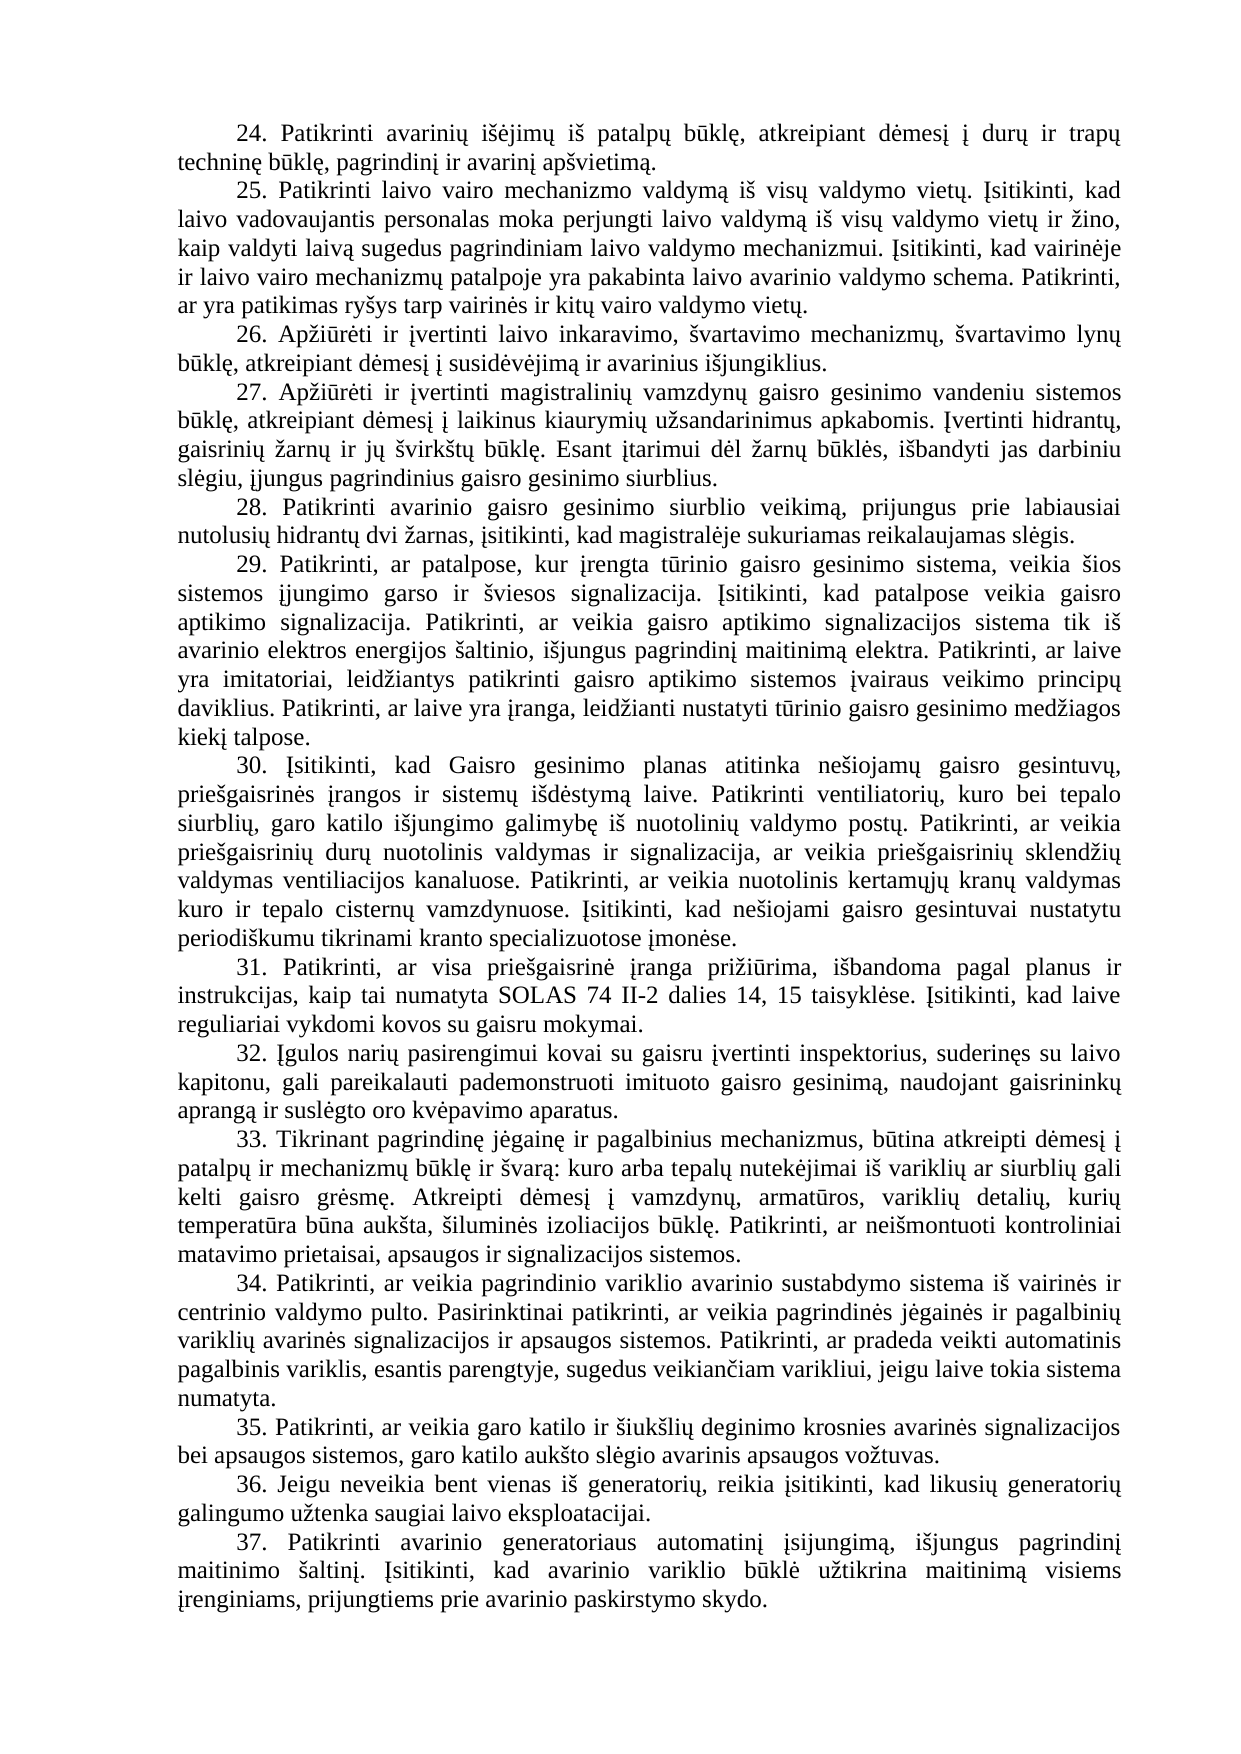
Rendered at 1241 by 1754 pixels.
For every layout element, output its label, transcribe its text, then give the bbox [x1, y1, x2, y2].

text 31. Patikrinti, ar visa priešgaisrinė įranga prižiūrima, išbandoma pagal planus ir instrukcijas, kaip tai numatyta SOLAS 74 II-2 dalies 14, 15 taisyklėse. Įsitikinti, kad laive reguliariai vykdomi kovos su gaisru mokymai. [177, 952, 1122, 1038]
text 33. Tikrinant pagrindinę jėgainę ir pagalbinius mechanizmus, būtina atkreipti dėmesį į patalpų ir mechanizmų būklę ir švarą: kuro arba tepalų nutekėjimai iš variklių ar siurblių gali kelti gaisro grėsmę. Atkreipti dėmesį į vamzdynų, armatūros, variklių detalių, kurių temperatūra būna aukšta, šiluminės izoliacijos būklę. Patikrinti, ar neišmontuoti kontroliniai matavimo prietaisai, apsaugos ir signalizacijos sistemos. [177, 1124, 1122, 1268]
text 37. Patikrinti avarinio generatoriaus automatinį įsijungimą, išjungus pagrindinį maitinimo šaltinį. Įsitikinti, kad avarinio variklio būklė užtikrina maitinimą visiems įrenginiams, prijungtiems prie avarinio paskirstymo skydo. [177, 1527, 1122, 1613]
text 24. Patikrinti avarinių išėjimų iš patalpų būklę, atkreipiant dėmesį į durų ir trapų techninę būklę, pagrindinį ir avarinį apšvietimą. [177, 118, 1122, 176]
text 27. Apžiūrėti ir įvertinti magistralinių vamzdynų gaisro gesinimo vandeniu sistemos būklę, atkreipiant dėmesį į laikinus kiaurymių užsandarinimus apkabomis. Įvertinti hidrantų, gaisrinių žarnų ir jų švirkštų būklę. Esant įtarimui dėl žarnų būklės, išbandyti jas darbiniu slėgiu, įjungus pagrindinius gaisro gesinimo siurblius. [177, 377, 1122, 492]
text 34. Patikrinti, ar veikia pagrindinio variklio avarinio sustabdymo sistema iš vairinės ir centrinio valdymo pulto. Pasirinktinai patikrinti, ar veikia pagrindinės jėgainės ir pagalbinių variklių avarinės signalizacijos ir apsaugos sistemos. Patikrinti, ar pradeda veikti automatinis pagalbinis variklis, esantis parengtyje, sugedus veikiančiam varikliui, jeigu laive tokia sistema numatyta. [177, 1268, 1122, 1412]
text 25. Patikrinti laivo vairo mechanizmo valdymą iš visų valdymo vietų. Įsitikinti, kad laivo vadovaujantis personalas moka perjungti laivo valdymą iš visų valdymo vietų ir žino, kaip valdyti laivą sugedus pagrindiniam laivo valdymo mechanizmui. Įsitikinti, kad vairinėje ir laivo vairo mechanizmų patalpoje yra pakabinta laivo avarinio valdymo schema. Patikrinti, ar yra patikimas ryšys tarp vairinės ir kitų vairo valdymo vietų. [177, 176, 1122, 319]
text 30. Įsitikinti, kad Gaisro gesinimo planas atitinka nešiojamų gaisro gesintuvų, priešgaisrinės įrangos ir sistemų išdėstymą laive. Patikrinti ventiliatorių, kuro bei tepalo siurblių, garo katilo išjungimo galimybę iš nuotolinių valdymo postų. Patikrinti, ar veikia priešgaisrinių durų nuotolinis valdymas ir signalizacija, ar veikia priešgaisrinių sklendžių valdymas ventiliacijos kanaluose. Patikrinti, ar veikia nuotolinis kertamųjų kranų valdymas kuro ir tepalo cisternų vamzdynuose. Įsitikinti, kad nešiojami gaisro gesintuvai nustatytu periodiškumu tikrinami kranto specializuotose įmonėse. [177, 751, 1122, 952]
text 35. Patikrinti, ar veikia garo katilo ir šiukšlių deginimo krosnies avarinės signalizacijos bei apsaugos sistemos, garo katilo aukšto slėgio avarinis apsaugos vožtuvas. [177, 1412, 1122, 1469]
text 28. Patikrinti avarinio gaisro gesinimo siurblio veikimą, prijungus prie labiausiai nutolusių hidrantų dvi žarnas, įsitikinti, kad magistralėje sukuriamas reikalaujamas slėgis. [177, 492, 1122, 549]
text 29. Patikrinti, ar patalpose, kur įrengta tūrinio gaisro gesinimo sistema, veikia šios sistemos įjungimo garso ir šviesos signalizacija. Įsitikinti, kad patalpose veikia gaisro aptikimo signalizacija. Patikrinti, ar veikia gaisro aptikimo signalizacijos sistema tik iš avarinio elektros energijos šaltinio, išjungus pagrindinį maitinimą elektra. Patikrinti, ar laive yra imitatoriai, leidžiantys patikrinti gaisro aptikimo sistemos įvairaus veikimo principų daviklius. Patikrinti, ar laive yra įranga, leidžianti nustatyti tūrinio gaisro gesinimo medžiagos kiekį talpose. [177, 549, 1122, 751]
text 26. Apžiūrėti ir įvertinti laivo inkaravimo, švartavimo mechanizmų, švartavimo lynų būklę, atkreipiant dėmesį į susidėvėjimą ir avarinius išjungiklius. [177, 319, 1122, 377]
text 36. Jeigu neveikia bent vienas iš generatorių, reikia įsitikinti, kad likusių generatorių galingumo užtenka saugiai laivo eksploatacijai. [177, 1469, 1122, 1527]
text 32. Įgulos narių pasirengimui kovai su gaisru įvertinti inspektorius, suderinęs su laivo kapitonu, gali pareikalauti pademonstruoti imituoto gaisro gesinimą, naudojant gaisrininkų aprangą ir suslėgto oro kvėpavimo aparatus. [177, 1038, 1122, 1124]
